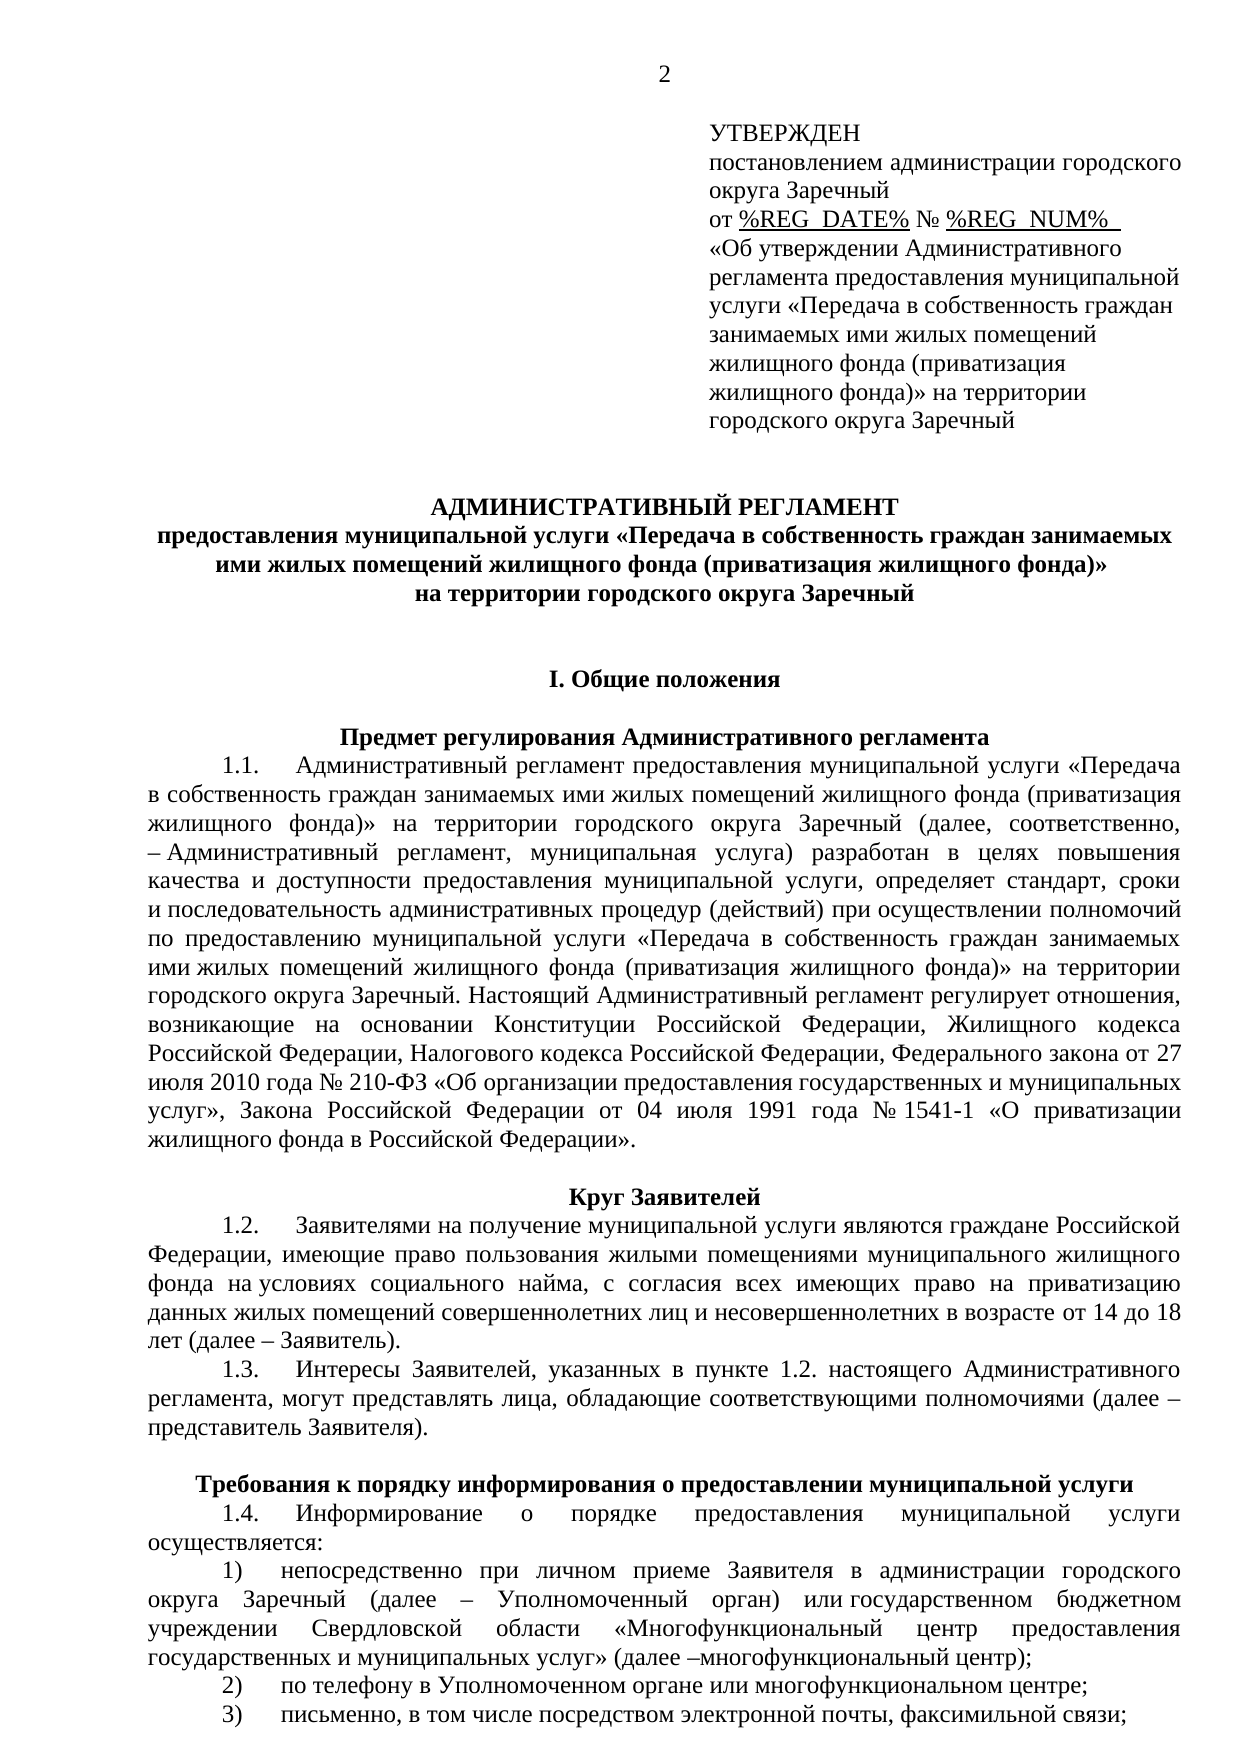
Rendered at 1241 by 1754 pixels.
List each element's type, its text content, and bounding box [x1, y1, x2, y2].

list письменно, в том числе посредством электронной почты, факсимильной связи; [148, 1699, 1181, 1728]
list по телефону в Уполномоченном органе или многофункциональном центре; [148, 1671, 1181, 1699]
text I. Общие положения [148, 664, 1181, 693]
text УТВЕРЖДЕН [709, 118, 1181, 147]
text Требования к порядку информирования о предоставлении муниципальной услуги [148, 1469, 1181, 1498]
list Интересы Заявителей, указанных в пункте 1.2. настоящего Административного регламента, могут представлять лица, обладающие соответствующими полномочиями (далее – представитель Заявителя). [148, 1354, 1181, 1441]
text на территории городского округа Заречный [148, 578, 1181, 607]
text «Об утверждении Административного регламента предоставления муниципальной услуги «Передача в собственность граждан занимаемых ими жилых помещений жилищного фонда (приватизация жилищного фонда)» на территории городского округа Заречный [709, 233, 1181, 434]
list Административный регламент предоставления муниципальной услуги «Передача в собственность граждан занимаемых ими жилых помещений жилищного фонда (приватизация жилищного фонда)» на территории городского округа Заречный (далее, соответственно, – Административный регламент, муниципальная услуга) разработан в целях повышения качества и доступности предоставления муниципальной услуги, определяет стандарт, сроки и последовательность административных процедур (действий) при осуществлении полномочий по предоставлению муниципальной услуги «Передача в собственность граждан занимаемых ими жилых помещений жилищного фонда (приватизация жилищного фонда)» на территории городского округа Заречный. Настоящий Административный регламент регулирует отношения, возникающие на основании Конституции Российской Федерации, Жилищного кодекса Российской Федерации, Налогового кодекса Российской Федерации, Федерального закона от 27 июля 2010 года № 210-ФЗ «Об организации предоставления государственных и муниципальных услуг», Закона Российской Федерации от 04 июля 1991 года № 1541-1 «О приватизации жилищного фонда в Российской Федерации». [148, 751, 1181, 1153]
text предоставления муниципальной услуги «Передача в собственность граждан занимаемых ими жилых помещений жилищного фонда (приватизация жилищного фонда)» [148, 521, 1181, 578]
list Информирование о порядке предоставления муниципальной услуги осуществляется: [148, 1498, 1181, 1556]
text АДМИНИСТРАТИВНЫЙ РЕГЛАМЕНТ [148, 492, 1181, 521]
list Заявителями на получение муниципальной услуги являются граждане Российской Федерации, имеющие право пользования жилыми помещениями муниципального жилищного фонда на условиях социального найма, с согласия всех имеющих право на приватизацию данных жилых помещений совершеннолетних лиц и несовершеннолетних в возрасте от 14 до 18 лет (далее – Заявитель). [148, 1211, 1181, 1354]
list непосредственно при личном приеме Заявителя в администрации городского округа Заречный (далее – Уполномоченный орган) или государственном бюджетном учреждении Свердловской области «Многофункциональный центр предоставления государственных и муниципальных услуг» (далее –многофункциональный центр); [148, 1556, 1181, 1671]
text Предмет регулирования Административного регламента [148, 722, 1181, 751]
text постановлением администрации городского округа Заречный [709, 147, 1181, 204]
text Круг Заявителей [148, 1182, 1181, 1211]
text от %REG_DATE% № %REG_NUM%_ [709, 204, 1181, 233]
